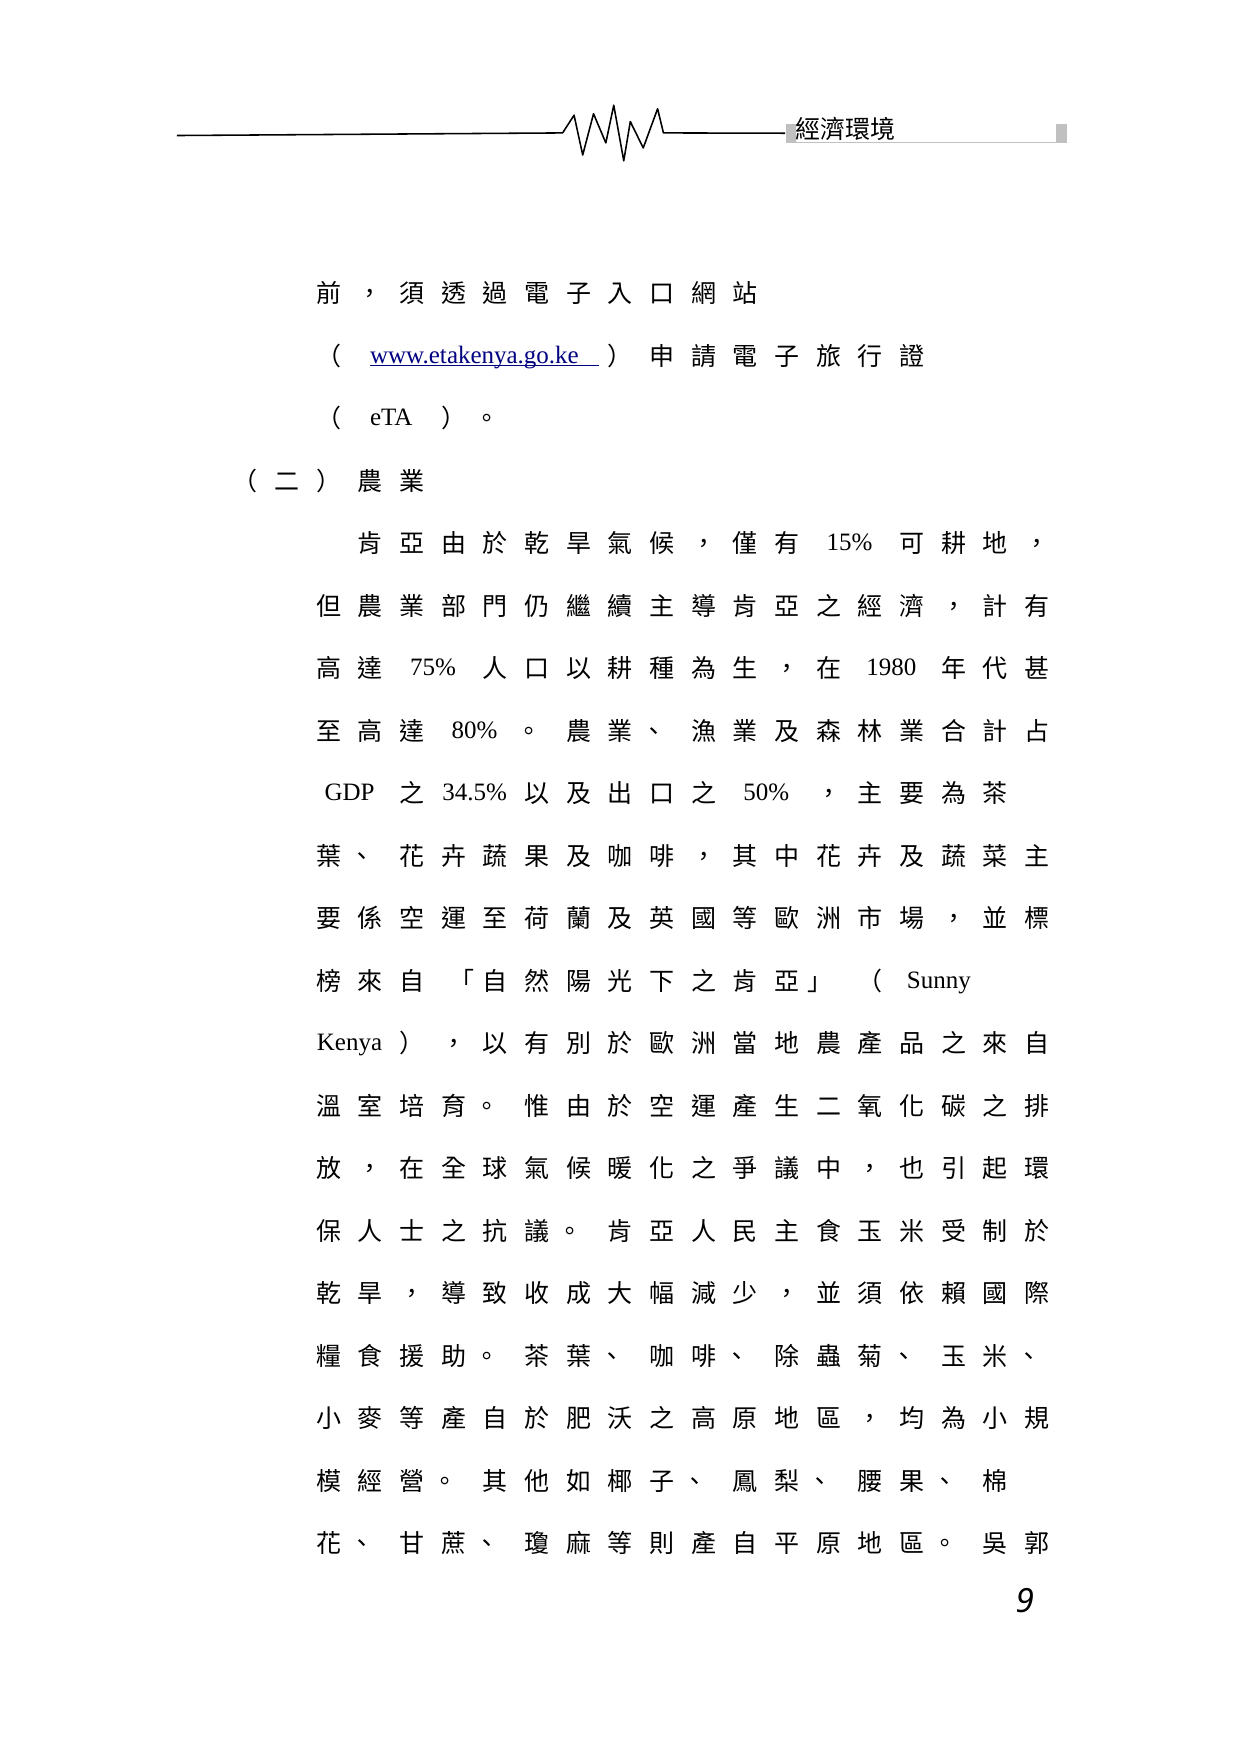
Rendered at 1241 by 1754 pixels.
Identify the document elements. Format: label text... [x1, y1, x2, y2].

text （二）農業 [207, 438, 1058, 500]
text 肯亞由於乾旱氣候，僅有15%可耕地，但農業部門仍繼續主導肯亞之經濟，計有高達75%人口以耕種為生，在1980年代甚至高達80%。農業、漁業及森林業合計占GDP之34.5%以及出口之50%，主要為茶葉、花卉蔬果及咖啡，其中花卉及蔬菜主要係空運至荷蘭及英國等歐洲市場，並標榜來自「自然陽光下之肯亞」（Sunny Kenya），以有別於歐洲當地農產品之來自溫室培育。惟由於空運產生二氧化碳之排放，在全球氣候暖化之爭議中，也引起環保人士之抗議。肯亞人民主食玉米受制於乾旱，導致收成大幅減少，並須依賴國際糧食援助。茶葉、咖啡、除蟲菊、玉米、小麥等產自於肥沃之高原地區，均為小規模經營。其他如椰子、鳳梨、腰果、棉花、甘蔗、瓊麻等則產自平原地區。吳郭 [281, 500, 1058, 1563]
text 前，須透過電子入口網站（www.etakenya.go.ke）申請電子旅行證（eTA）。 [281, 250, 1058, 438]
